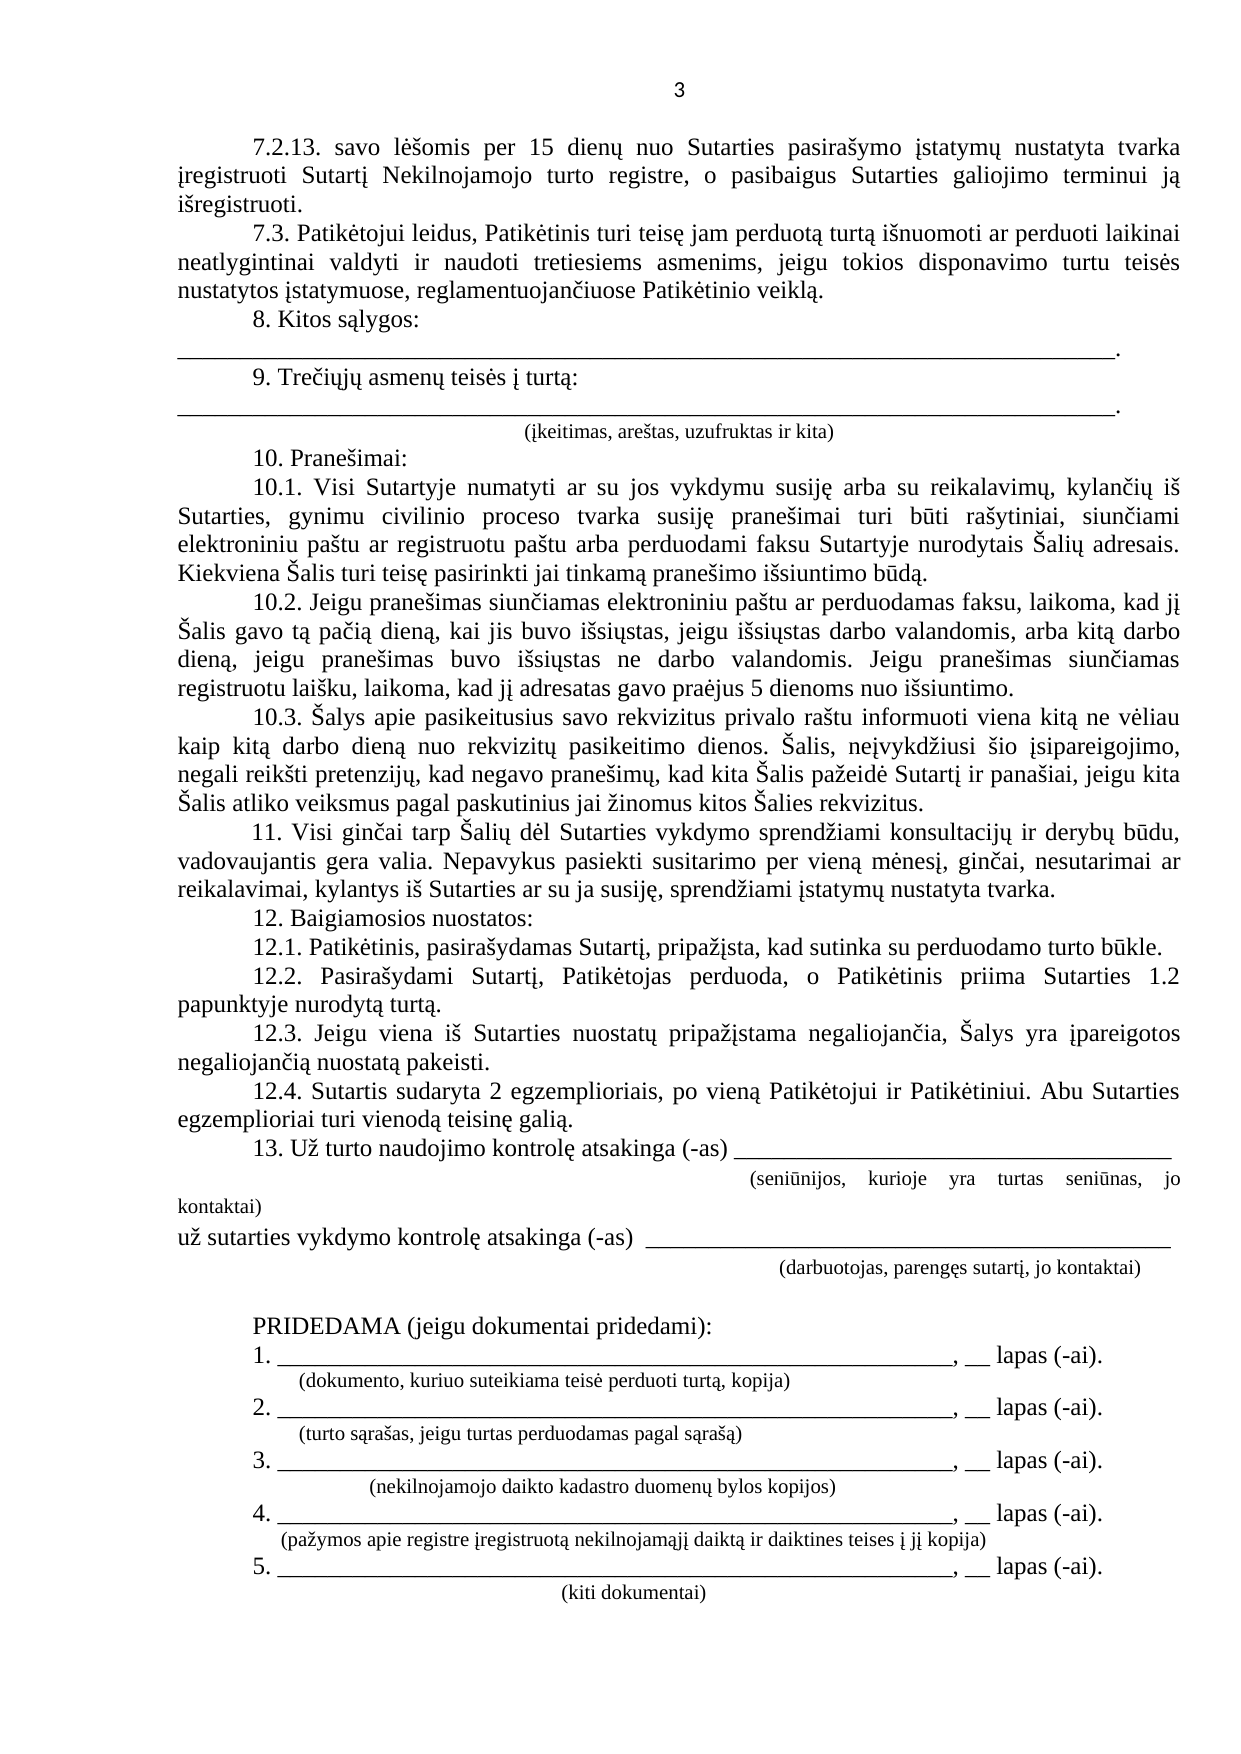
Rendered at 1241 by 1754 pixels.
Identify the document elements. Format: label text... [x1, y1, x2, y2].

text PRIDEDAMA (jeigu dokumentai pridedami): [177, 1311, 1181, 1340]
text 7.2.13. savo lėšomis per 15 dienų nuo Sutarties pasirašymo įstatymų nustatyta tvarka įregistruoti Sutartį Nekilnojamojo turto registre, o pasibaigus Sutarties galiojimo terminui ją išregistruoti. [177, 132, 1181, 218]
text 3. ______________________________________________________, __ lapas (-ai). [177, 1445, 1181, 1474]
text 10.2. Jeigu pranešimas siunčiamas elektroniniu paštu ar perduodamas faksu, laikoma, kad jį Šalis gavo tą pačią dieną, kai jis buvo išsiųstas, jeigu išsiųstas darbo valandomis, arba kitą darbo dieną, jeigu pranešimas buvo išsiųstas ne darbo valandomis. Jeigu pranešimas siunčiamas registruotu laišku, laikoma, kad jį adresatas gavo praėjus 5 dienoms nuo išsiuntimo. [177, 587, 1181, 702]
text (darbuotojas, parengęs sutartį, jo kontaktai) [177, 1254, 1181, 1279]
text 12.2. Pasirašydami Sutartį, Patikėtojas perduoda, o Patikėtinis priima Sutarties 1.2 papunktyje nurodytą turtą. [177, 961, 1181, 1018]
text 8. Kitos sąlygos: [177, 304, 1181, 333]
text 7.3. Patikėtojui leidus, Patikėtinis turi teisę jam perduotą turtą išnuomoti ar perduoti laikinai neatlygintinai valdyti ir naudoti tretiesiems asmenims, jeigu tokios disponavimo turtu teisės nustatytos įstatymuose, reglamentuojančiuose Patikėtinio veiklą. [177, 218, 1181, 304]
text 13. Už turto naudojimo kontrolę atsakinga (-as) ___________________________________ [177, 1133, 1181, 1162]
text 2. ______________________________________________________, __ lapas (-ai). [177, 1392, 1181, 1421]
text 12.3. Jeigu viena iš Sutarties nuostatų pripažįstama negaliojančia, Šalys yra įpareigotos negaliojančią nuostatą pakeisti. [177, 1018, 1181, 1076]
text 12.1. Patikėtinis, pasirašydamas Sutartį, pripažįsta, kad sutinka su perduodamo turto būkle. [177, 932, 1181, 961]
text 1. ______________________________________________________, __ lapas (-ai). [177, 1340, 1181, 1368]
text (dokumento, kuriuo suteikiama teisė perduoti turtą, kopija) [177, 1368, 1181, 1392]
text (turto sąrašas, jeigu turtas perduodamas pagal sąrašą) [177, 1421, 1181, 1445]
text 4. ______________________________________________________, __ lapas (-ai). [177, 1498, 1181, 1527]
text (kiti dokumentai) [177, 1580, 1181, 1604]
text 10.3. Šalys apie pasikeitusius savo rekvizitus privalo raštu informuoti viena kitą ne vėliau kaip kitą darbo dieną nuo rekvizitų pasikeitimo dienos. Šalis, neįvykdžiusi šio įsipareigojimo, negali reikšti pretenzijų, kad negavo pranešimų, kad kita Šalis pažeidė Sutartį ir panašiai, jeigu kita Šalis atliko veiksmus pagal paskutinius jai žinomus kitos Šalies rekvizitus. [177, 702, 1181, 817]
text (nekilnojamojo daikto kadastro duomenų bylos kopijos) [177, 1474, 1181, 1498]
text 5. ______________________________________________________, __ lapas (-ai). [177, 1551, 1181, 1580]
text (seniūnijos, kurioje yra turtas seniūnas, jo kontaktai) [177, 1166, 1181, 1218]
text 9. Trečiųjų asmenų teisės į turtą: [177, 362, 1181, 391]
text 12.4. Sutartis sudaryta 2 egzemplioriais, po vieną Patikėtojui ir Patikėtiniui. Abu Sutarties egzemplioriai turi vienodą teisinę galią. [177, 1076, 1181, 1133]
text (pažymos apie registre įregistruotą nekilnojamąjį daiktą ir daiktines teises į jį kopija) [177, 1527, 1181, 1551]
text už sutarties vykdymo kontrolę atsakinga (-as) __________________________________________ [177, 1222, 1181, 1250]
text 10.1. Visi Sutartyje numatyti ar su jos vykdymu susiję arba su reikalavimų, kylančių iš Sutarties, gynimu civilinio proceso tvarka susiję pranešimai turi būti rašytiniai, siunčiami elektroniniu paštu ar registruotu paštu arba perduodami faksu Sutartyje nurodytais Šalių adresais. Kiekviena Šalis turi teisę pasirinkti jai tinkamą pranešimo išsiuntimo būdą. [177, 472, 1181, 587]
text 11. Visi ginčai tarp Šalių dėl Sutarties vykdymo sprendžiami konsultacijų ir derybų būdu, vadovaujantis gera valia. Nepavykus pasiekti susitarimo per vieną mėnesį, ginčai, nesutarimai ar reikalavimai, kylantys iš Sutarties ar su ja susiję, sprendžiami įstatymų nustatyta tvarka. [177, 817, 1181, 903]
text 12. Baigiamosios nuostatos: [177, 903, 1181, 932]
text (įkeitimas, areštas, uzufruktas ir kita) [177, 419, 1181, 443]
text 10. Pranešimai: [177, 443, 1181, 472]
text ___________________________________________________________________________. [177, 391, 1181, 419]
text ___________________________________________________________________________. [177, 333, 1181, 362]
